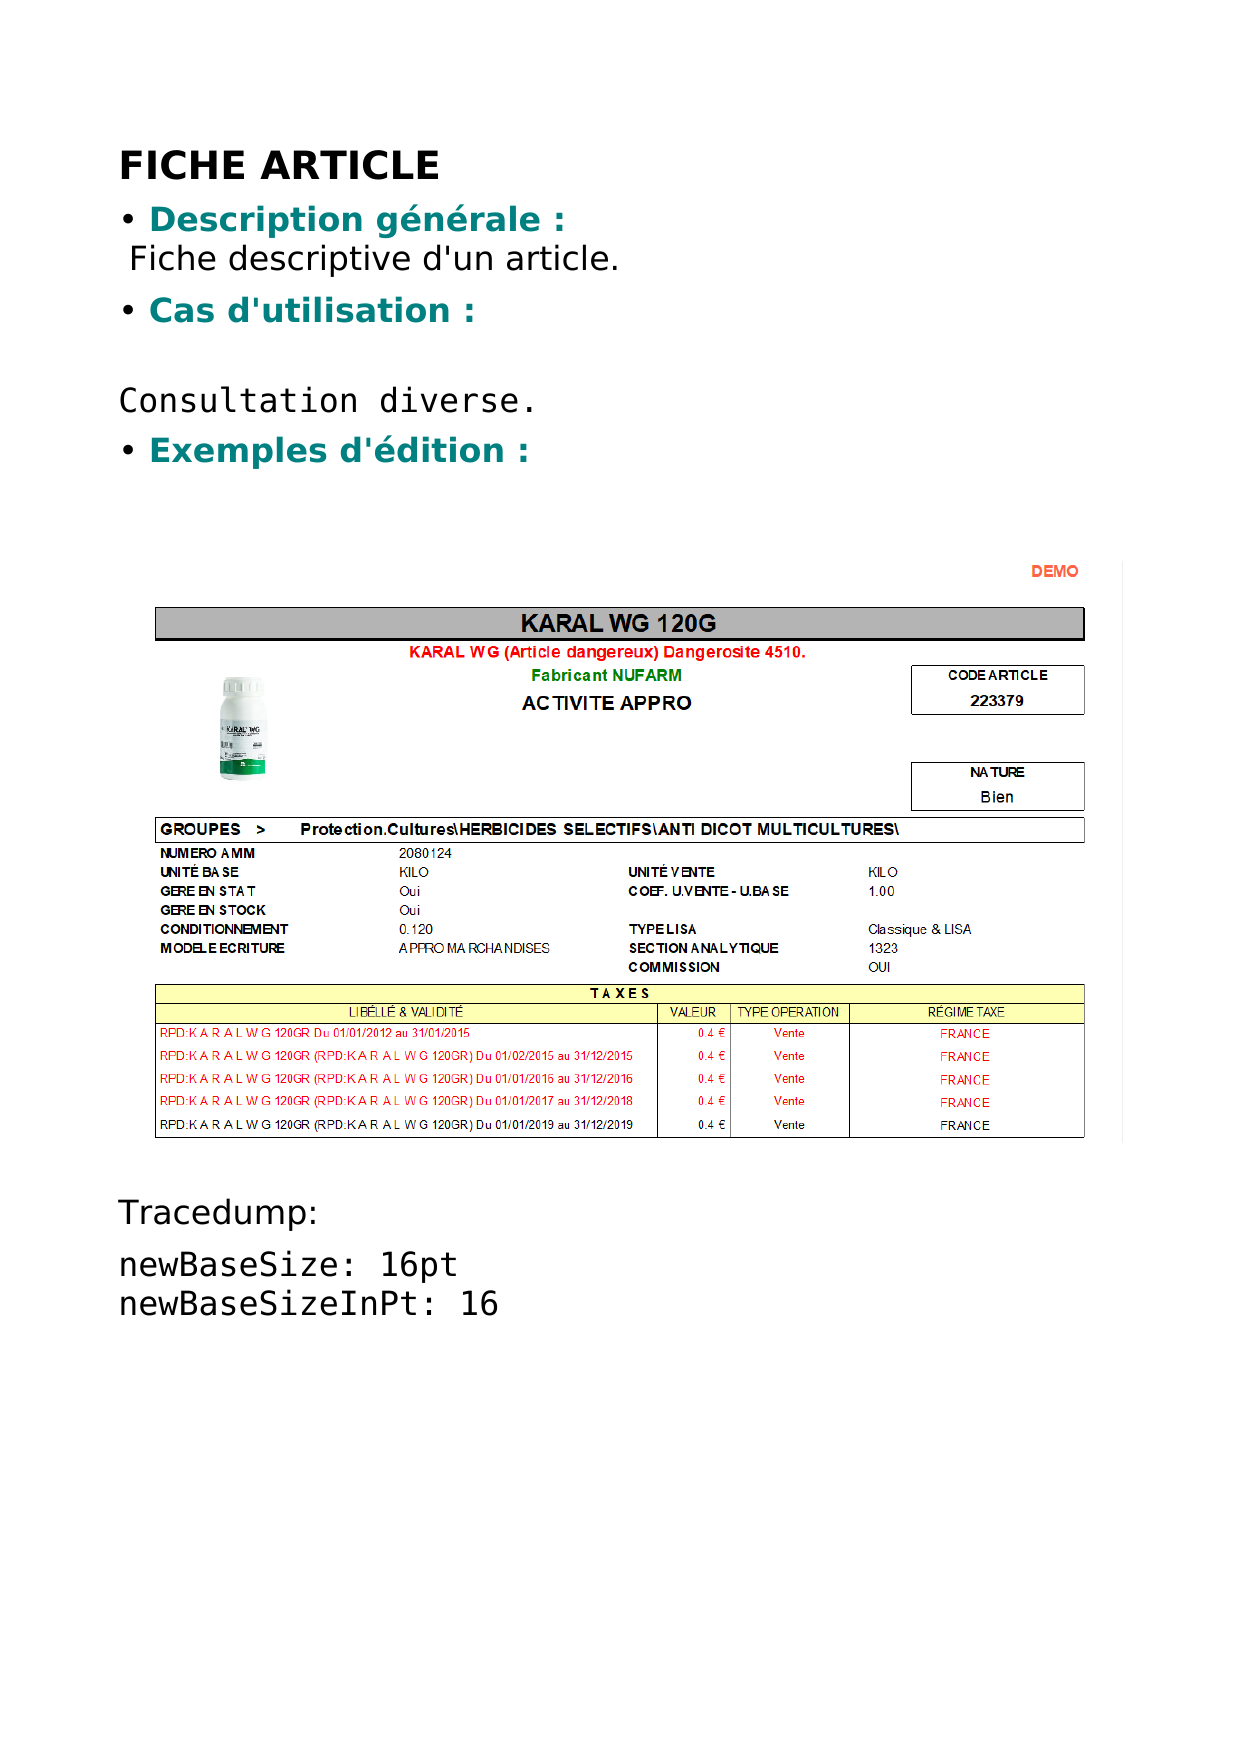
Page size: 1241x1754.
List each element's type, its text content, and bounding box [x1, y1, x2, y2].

picture [118, 561, 1123, 1143]
text newBaseSize: 16pt newBaseSizeInPt: 16 [118, 1245, 1122, 1323]
text Consultation diverse. [118, 381, 1122, 420]
text Tracedump: [118, 1155, 1122, 1233]
text • Description générale : Fiche descriptive d'un article. [118, 201, 1122, 278]
text • Cas d'utilisation : [118, 291, 1122, 369]
text • Exemples d'édition : [118, 432, 1122, 548]
subtitle FICHE ARTICLE [118, 143, 1122, 188]
